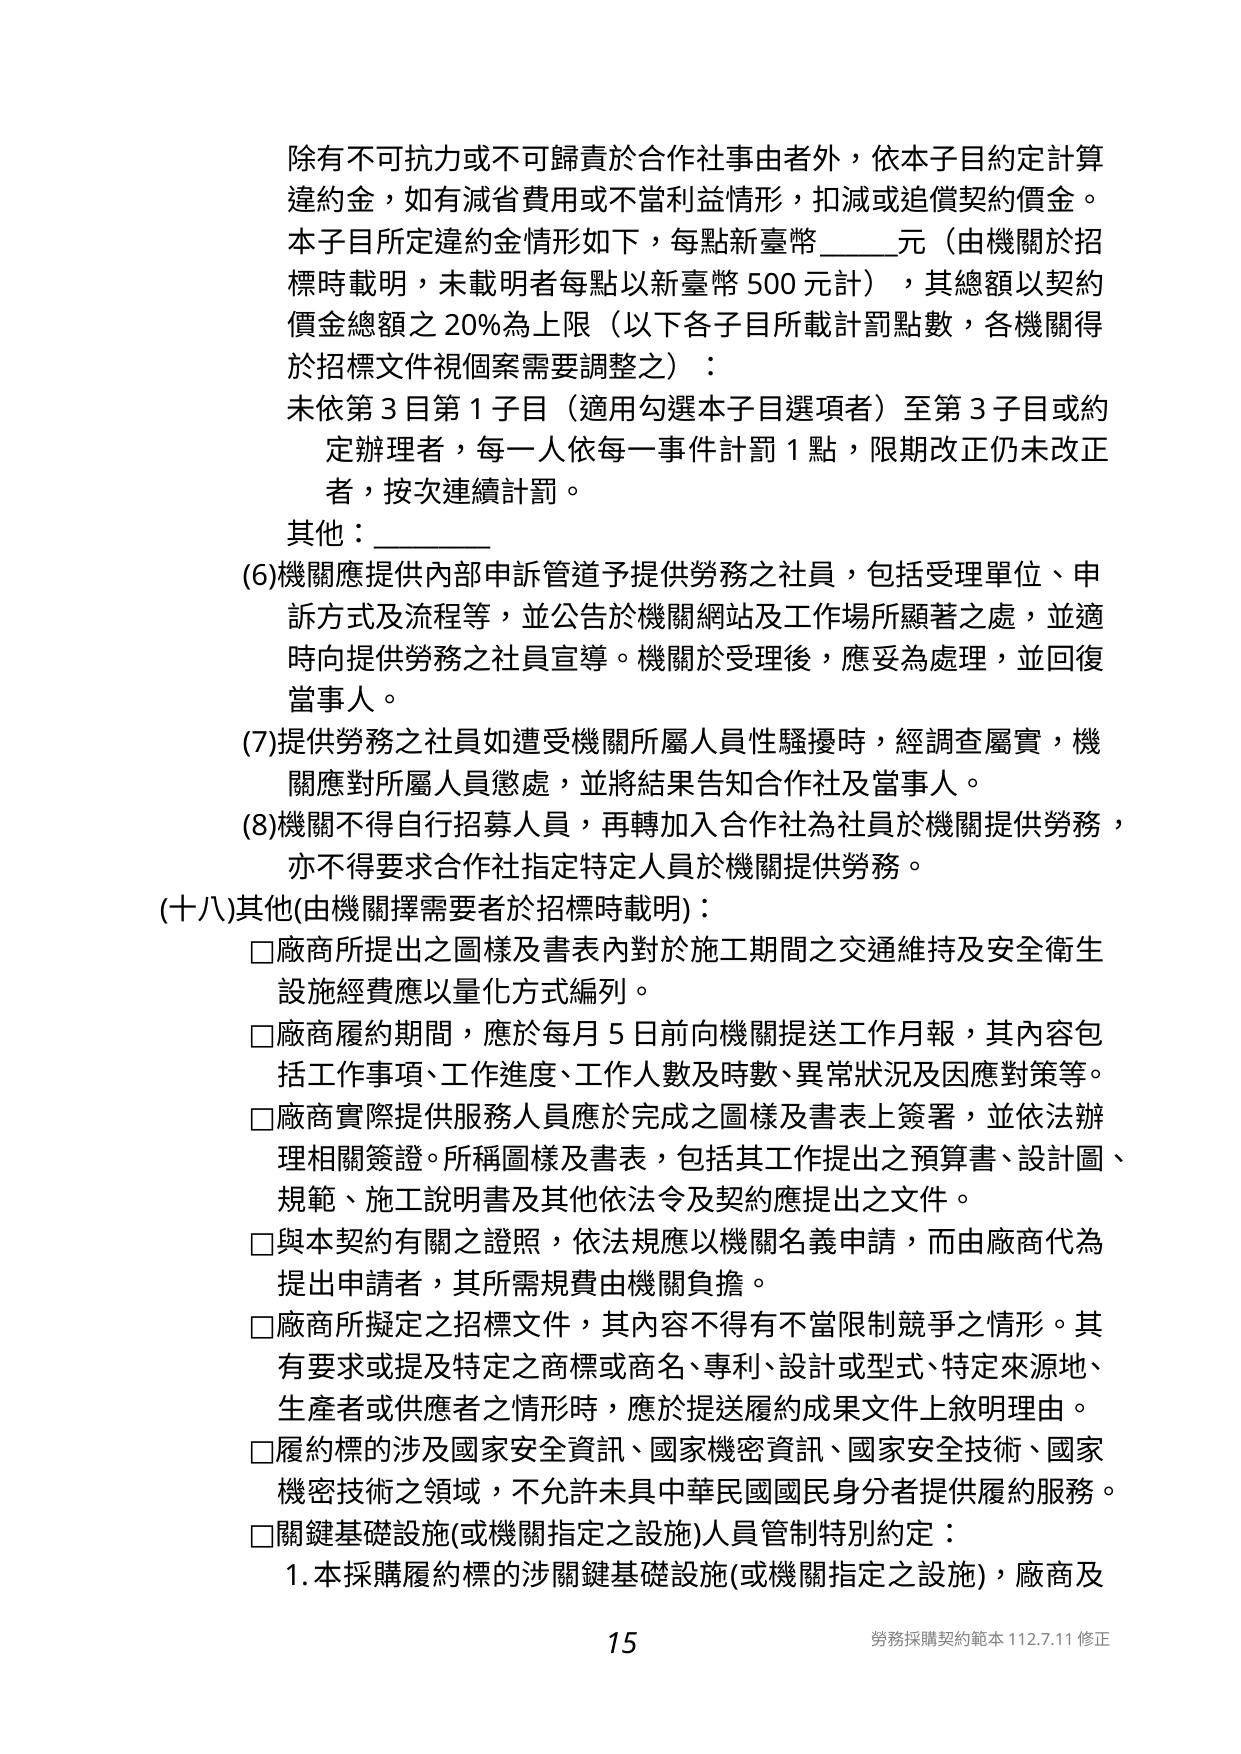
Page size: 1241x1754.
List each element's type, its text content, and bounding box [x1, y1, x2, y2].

text (6)機關應提供內部申訴管道予提供勞務之社員，包括受理單位、申訴方式及流程等，並公告於機關網站及工作場所顯著之處，並適時向提供勞務之社員宣導。機關於受理後，應妥為處理，並回復當事人。 [242, 552, 1104, 719]
text 其他：_________ [286, 511, 1110, 552]
text □關鍵基礎設施(或機關指定之設施)人員管制特別約定： [248, 1511, 1104, 1552]
text □廠商履約期間，應於每月5日前向機關提送工作月報，其內容包括工作事項、工作進度、工作人數及時數、異常狀況及因應對策等。 [248, 1011, 1104, 1094]
text □履約標的涉及國家安全資訊、國家機密資訊、國家安全技術、國家機密技術之領域，不允許未具中華民國國民身分者提供履約服務。 [248, 1427, 1104, 1511]
text 除有不可抗力或不可歸責於合作社事由者外，依本子目約定計算違約金，如有減省費用或不當利益情形，扣減或追償契約價金。本子目所定違約金情形如下，每點新臺幣______元（由機關於招標時載明，未載明者每點以新臺幣500元計），其總額以契約價金總額之20%為上限（以下各子目所載計罰點數，各機關得於招標文件視個案需要調整之）： [242, 136, 1104, 386]
text □廠商實際提供服務人員應於完成之圖樣及書表上簽署，並依法辦理相關簽證。所稱圖樣及書表，包括其工作提出之預算書、設計圖、規範、施工說明書及其他依法令及契約應提出之文件。 [248, 1094, 1104, 1219]
text (十八)其他(由機關擇需要者於招標時載明)： [159, 886, 1110, 927]
text (7)提供勞務之社員如遭受機關所屬人員性騷擾時，經調查屬實，機關應對所屬人員懲處，並將結果告知合作社及當事人。 [242, 719, 1104, 802]
text □與本契約有關之證照，依法規應以機關名義申請，而由廠商代為提出申請者，其所需規費由機關負擔。 [248, 1219, 1104, 1302]
text (8)機關不得自行招募人員，再轉加入合作社為社員於機關提供勞務，亦不得要求合作社指定特定人員於機關提供勞務。 [242, 802, 1104, 886]
text 1. 本採購履約標的涉關鍵基礎設施(或機關指定之設施)，廠商及 [284, 1552, 1104, 1594]
text □廠商所提出之圖樣及書表內對於施工期間之交通維持及安全衛生設施經費應以量化方式編列。 [248, 927, 1104, 1011]
text □廠商所擬定之招標文件，其內容不得有不當限制競爭之情形。其有要求或提及特定之商標或商名、專利、設計或型式、特定來源地、生產者或供應者之情形時，應於提送履約成果文件上敘明理由。 [248, 1302, 1104, 1427]
text 未依第3目第1子目（適用勾選本子目選項者）至第3子目或約定辦理者，每一人依每一事件計罰1點，限期改正仍未改正者，按次連續計罰。 [286, 386, 1110, 511]
